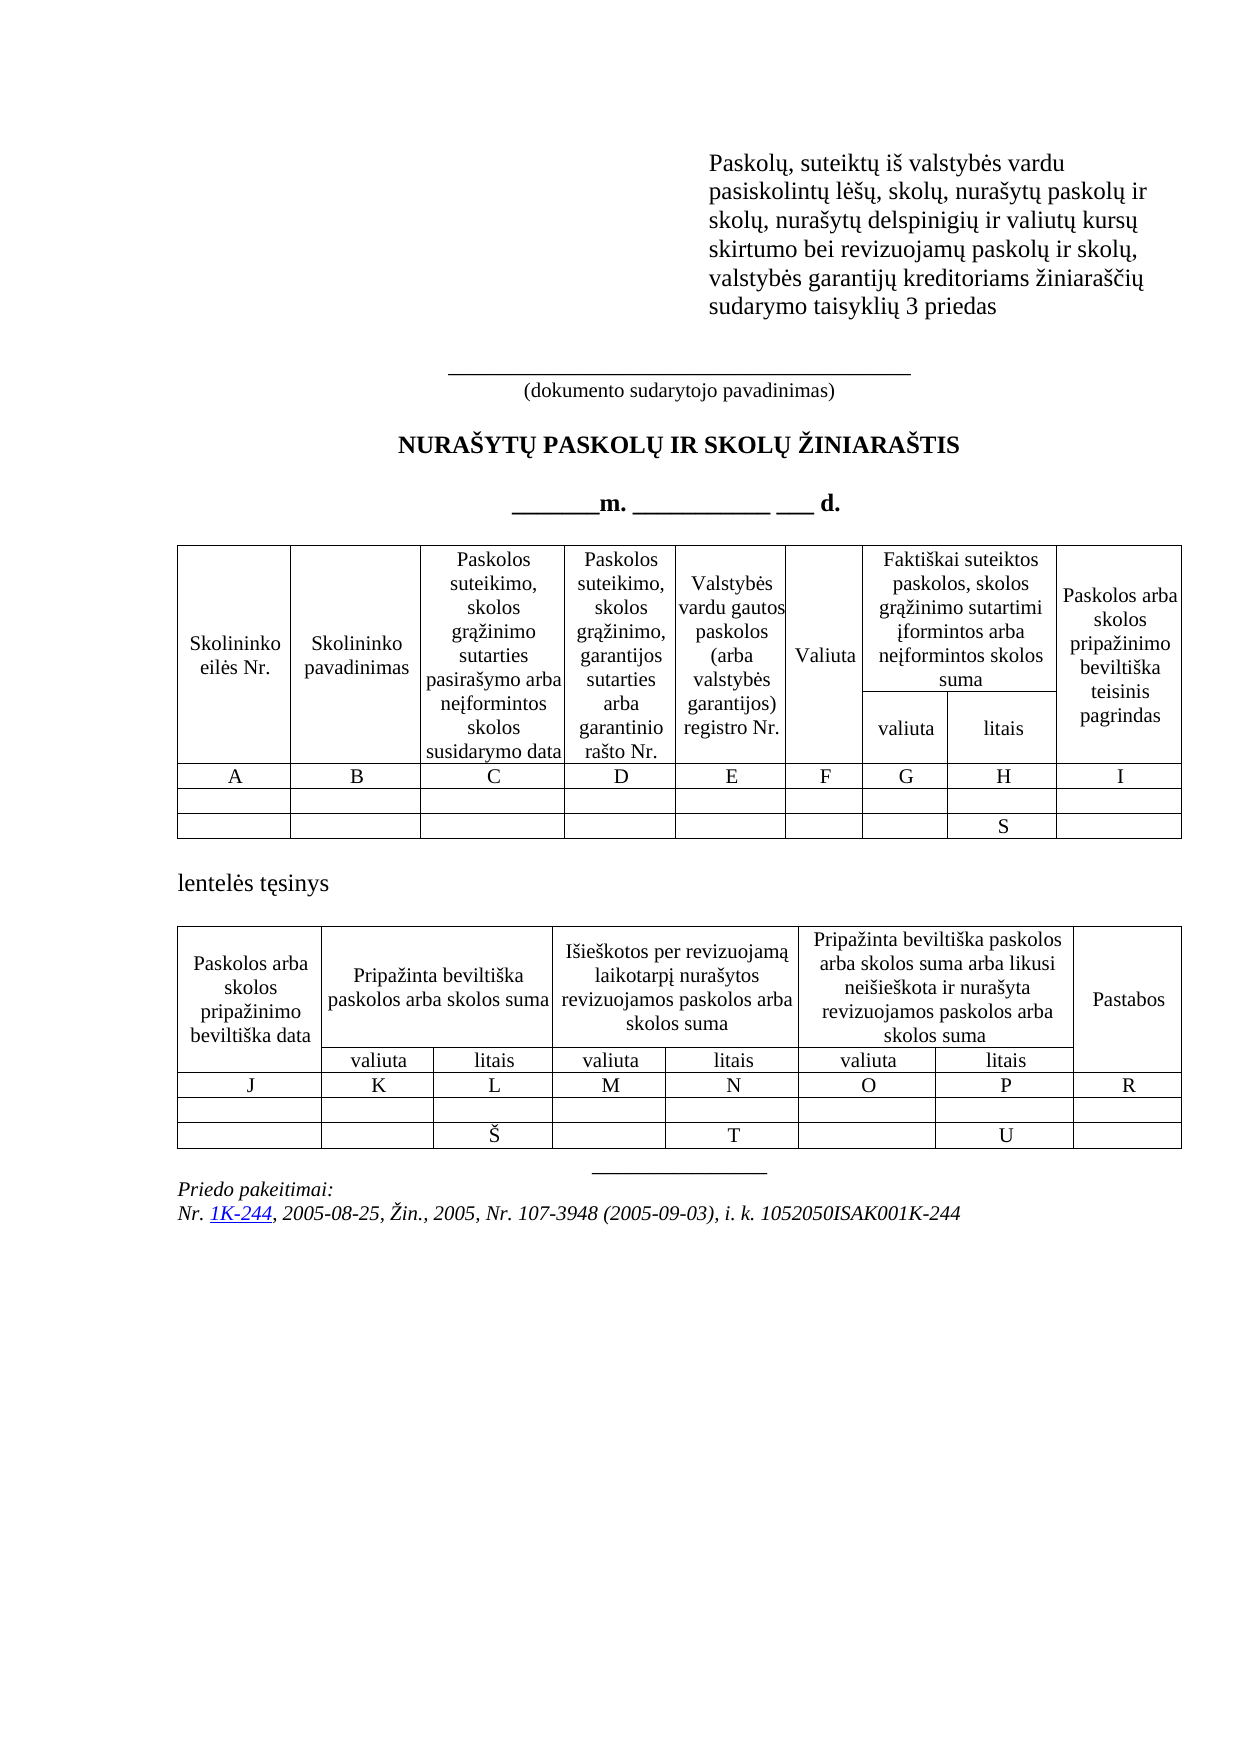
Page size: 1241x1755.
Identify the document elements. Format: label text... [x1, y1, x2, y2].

text NURAŠYTŲ PASKOLŲ IR SKOLŲ ŽINIARAŠTIS [177, 430, 1181, 459]
table_cell litais [434, 1048, 552, 1072]
table_cell [178, 789, 290, 813]
table_cell [553, 1123, 665, 1147]
table_header Skolininko eilės Nr. [178, 546, 290, 763]
table_cell R [1074, 1073, 1181, 1097]
table_header Pripažinta beviltiška paskolos arba skolos suma arba likusi neišieškota ir nurašyta revizuojamos paskolos arba skolos suma [799, 927, 1073, 1047]
table_cell [421, 814, 564, 838]
table_cell [863, 789, 947, 813]
table_cell I [1057, 764, 1181, 788]
table_cell M [553, 1073, 665, 1097]
table_cell O [799, 1073, 935, 1097]
table_cell A [178, 764, 290, 788]
table_header Paskolos suteikimo, skolos grąžinimo sutarties pasirašymo arba neįformintos skolos susidarymo data [421, 546, 564, 763]
table_header Valstybės vardu gautos paskolos (arba valstybės garantijos) registro Nr. [676, 546, 785, 763]
table_header Pastabos [1074, 927, 1181, 1072]
table_cell H [948, 764, 1056, 788]
table_cell [178, 1123, 321, 1147]
table_cell [799, 1098, 935, 1122]
table_cell [178, 814, 290, 838]
table_cell [1074, 1098, 1181, 1122]
table_cell F [786, 764, 862, 788]
table_cell [1057, 814, 1181, 838]
text _______m. ___________ ___ d. [177, 488, 1181, 517]
table_cell [291, 789, 420, 813]
table_cell litais [666, 1048, 798, 1072]
table_cell litais [936, 1048, 1073, 1072]
table_cell [178, 1098, 321, 1122]
table_cell E [676, 764, 785, 788]
table_header Valiuta [786, 546, 862, 763]
table_cell [291, 814, 420, 838]
table_cell valiuta [799, 1048, 935, 1072]
table_header Paskolos arba skolos pripažinimo beviltiška teisinis pagrindas [1057, 546, 1181, 763]
text Paskolų, suteiktų iš valstybės vardu [177, 148, 1181, 176]
table_cell C [421, 764, 564, 788]
table_cell valiuta [322, 1048, 433, 1072]
table_cell [565, 789, 675, 813]
table_cell [421, 789, 564, 813]
table_cell [322, 1123, 433, 1147]
table_cell T [666, 1123, 798, 1147]
table_cell valiuta [863, 692, 947, 763]
table_cell litais [948, 692, 1056, 763]
table_cell [666, 1098, 798, 1122]
text valstybės garantijų kreditoriams žiniaraščių [177, 263, 1181, 291]
text sudarymo taisyklių 3 priedas [177, 291, 1181, 320]
table_cell [676, 814, 785, 838]
table_cell [863, 814, 947, 838]
table_cell [565, 814, 675, 838]
text lentelės tęsinys [177, 868, 1181, 897]
table_header Pripažinta beviltiška paskolos arba skolos suma [322, 927, 552, 1047]
table_header Paskolos arba skolos pripažinimo beviltiška data [178, 927, 321, 1072]
text Priedo pakeitimai: [177, 1177, 1181, 1201]
table_cell K [322, 1073, 433, 1097]
table_header Faktiškai suteiktos paskolos, skolos grąžinimo sutartimi įformintos arba neįformintos skolos suma [863, 546, 1056, 691]
text skirtumo bei revizuojamų paskolų ir skolų, [177, 234, 1181, 263]
table_cell [676, 789, 785, 813]
table_cell L [434, 1073, 552, 1097]
table_header Paskolos suteikimo, skolos grąžinimo, garantijos sutarties arba garantinio rašto Nr. [565, 546, 675, 763]
text ______________ [177, 1149, 1181, 1177]
table_cell N [666, 1073, 798, 1097]
table_cell [322, 1098, 433, 1122]
table_cell G [863, 764, 947, 788]
table_cell [1074, 1123, 1181, 1147]
table_cell valiuta [553, 1048, 665, 1072]
table_cell B [291, 764, 420, 788]
text skolų, nurašytų delspinigių ir valiutų kursų [177, 205, 1181, 234]
table_header Išieškotos per revizuojamą laikotarpį nurašytos revizuojamos paskolos arba skolos suma [553, 927, 798, 1047]
text pasiskolintų lėšų, skolų, nurašytų paskolų ir [177, 176, 1181, 205]
table_cell [786, 814, 862, 838]
table_cell [936, 1098, 1073, 1122]
table_cell [553, 1098, 665, 1122]
text (dokumento sudarytojo pavadinimas) [177, 378, 1181, 402]
table_cell P [936, 1073, 1073, 1097]
table_cell [1057, 789, 1181, 813]
text _____________________________________ [177, 349, 1181, 378]
table_cell U [936, 1123, 1073, 1147]
table_cell [434, 1098, 552, 1122]
table_cell [948, 789, 1056, 813]
table_cell Š [434, 1123, 552, 1147]
table_cell S [948, 814, 1056, 838]
table_cell [799, 1123, 935, 1147]
table_header Skolininko pavadinimas [291, 546, 420, 763]
table_cell D [565, 764, 675, 788]
table_cell J [178, 1073, 321, 1097]
table_cell [786, 789, 862, 813]
text Nr. 1K-244, 2005-08-25, Žin., 2005, Nr. 107-3948 (2005-09-03), i. k. 1052050ISAK001K-244 [177, 1201, 1181, 1225]
